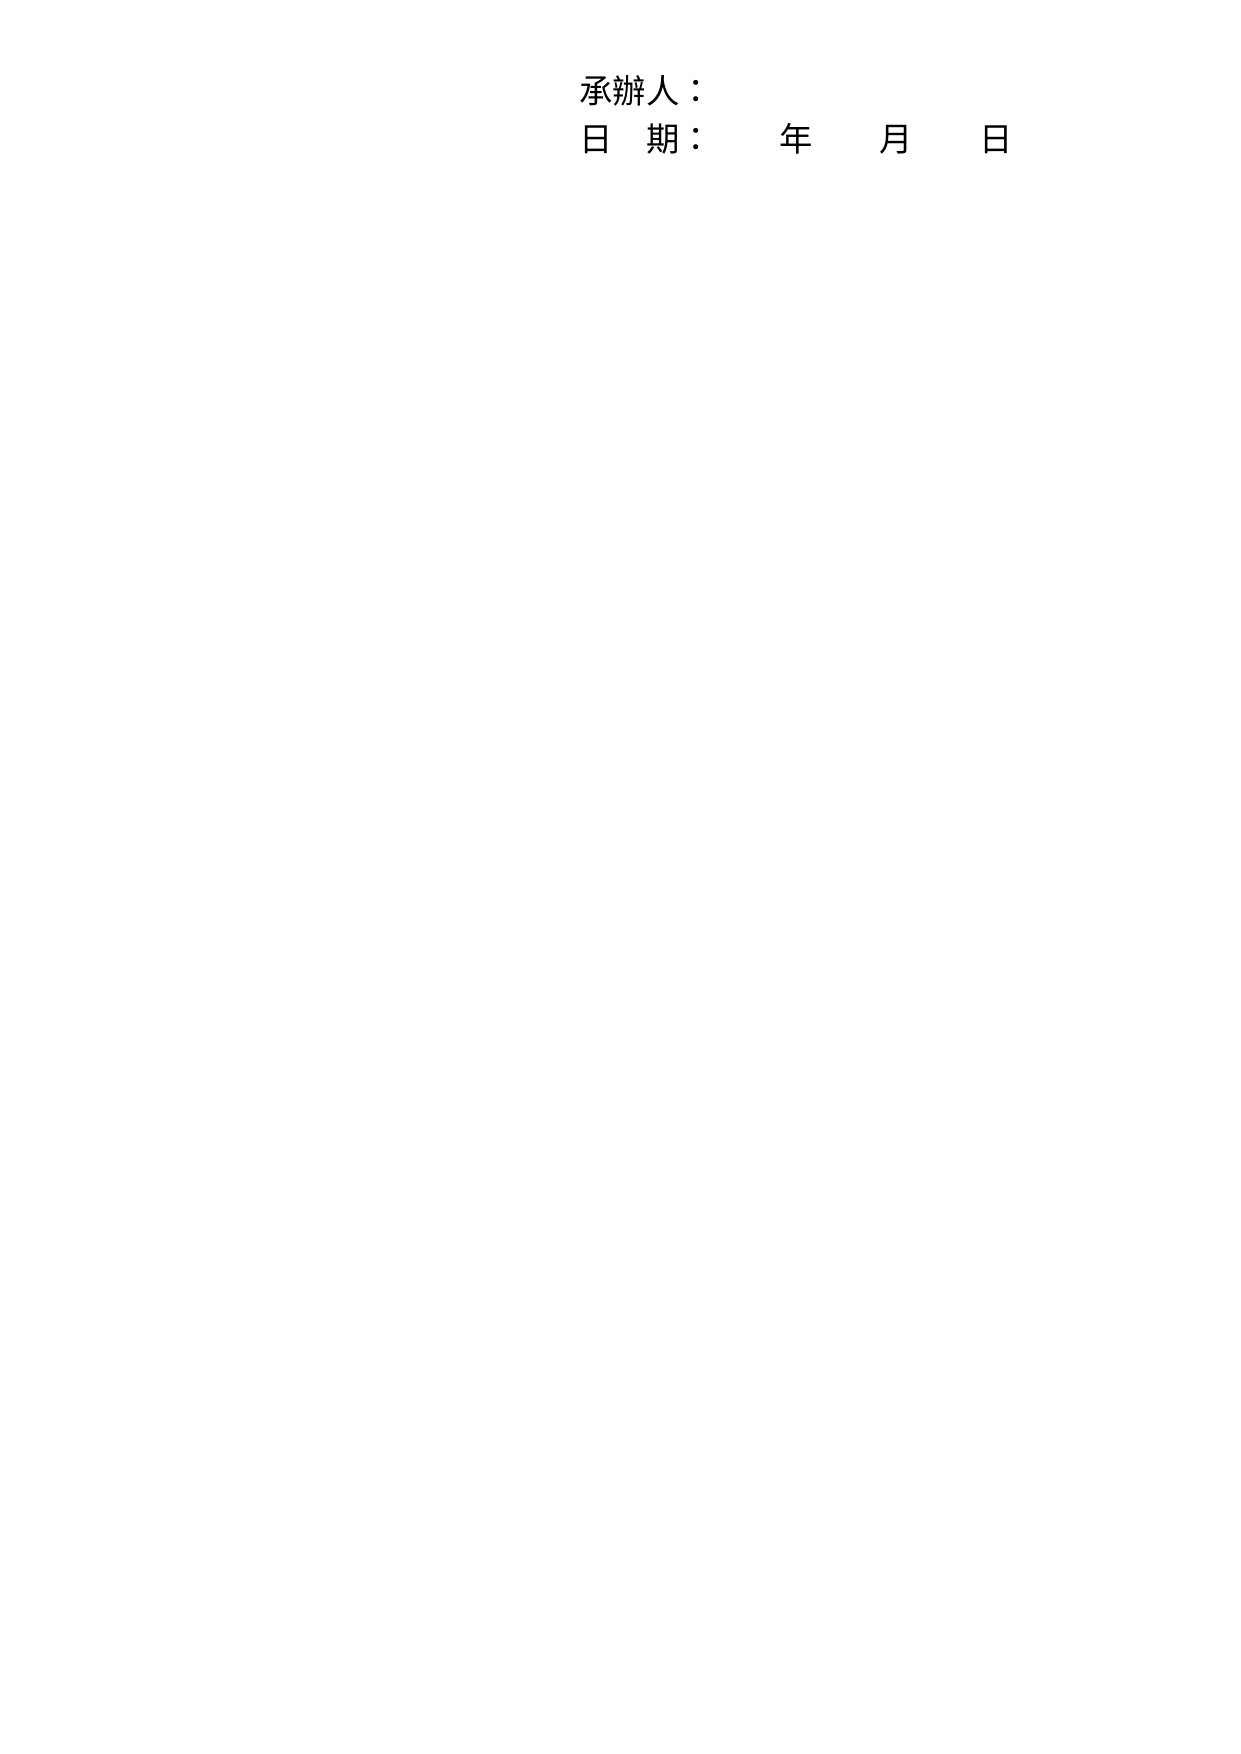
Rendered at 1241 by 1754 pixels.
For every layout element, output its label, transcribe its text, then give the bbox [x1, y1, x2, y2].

text 日 期： 年 月 日 [59, 113, 1181, 161]
text 承辦人： [59, 64, 1181, 113]
